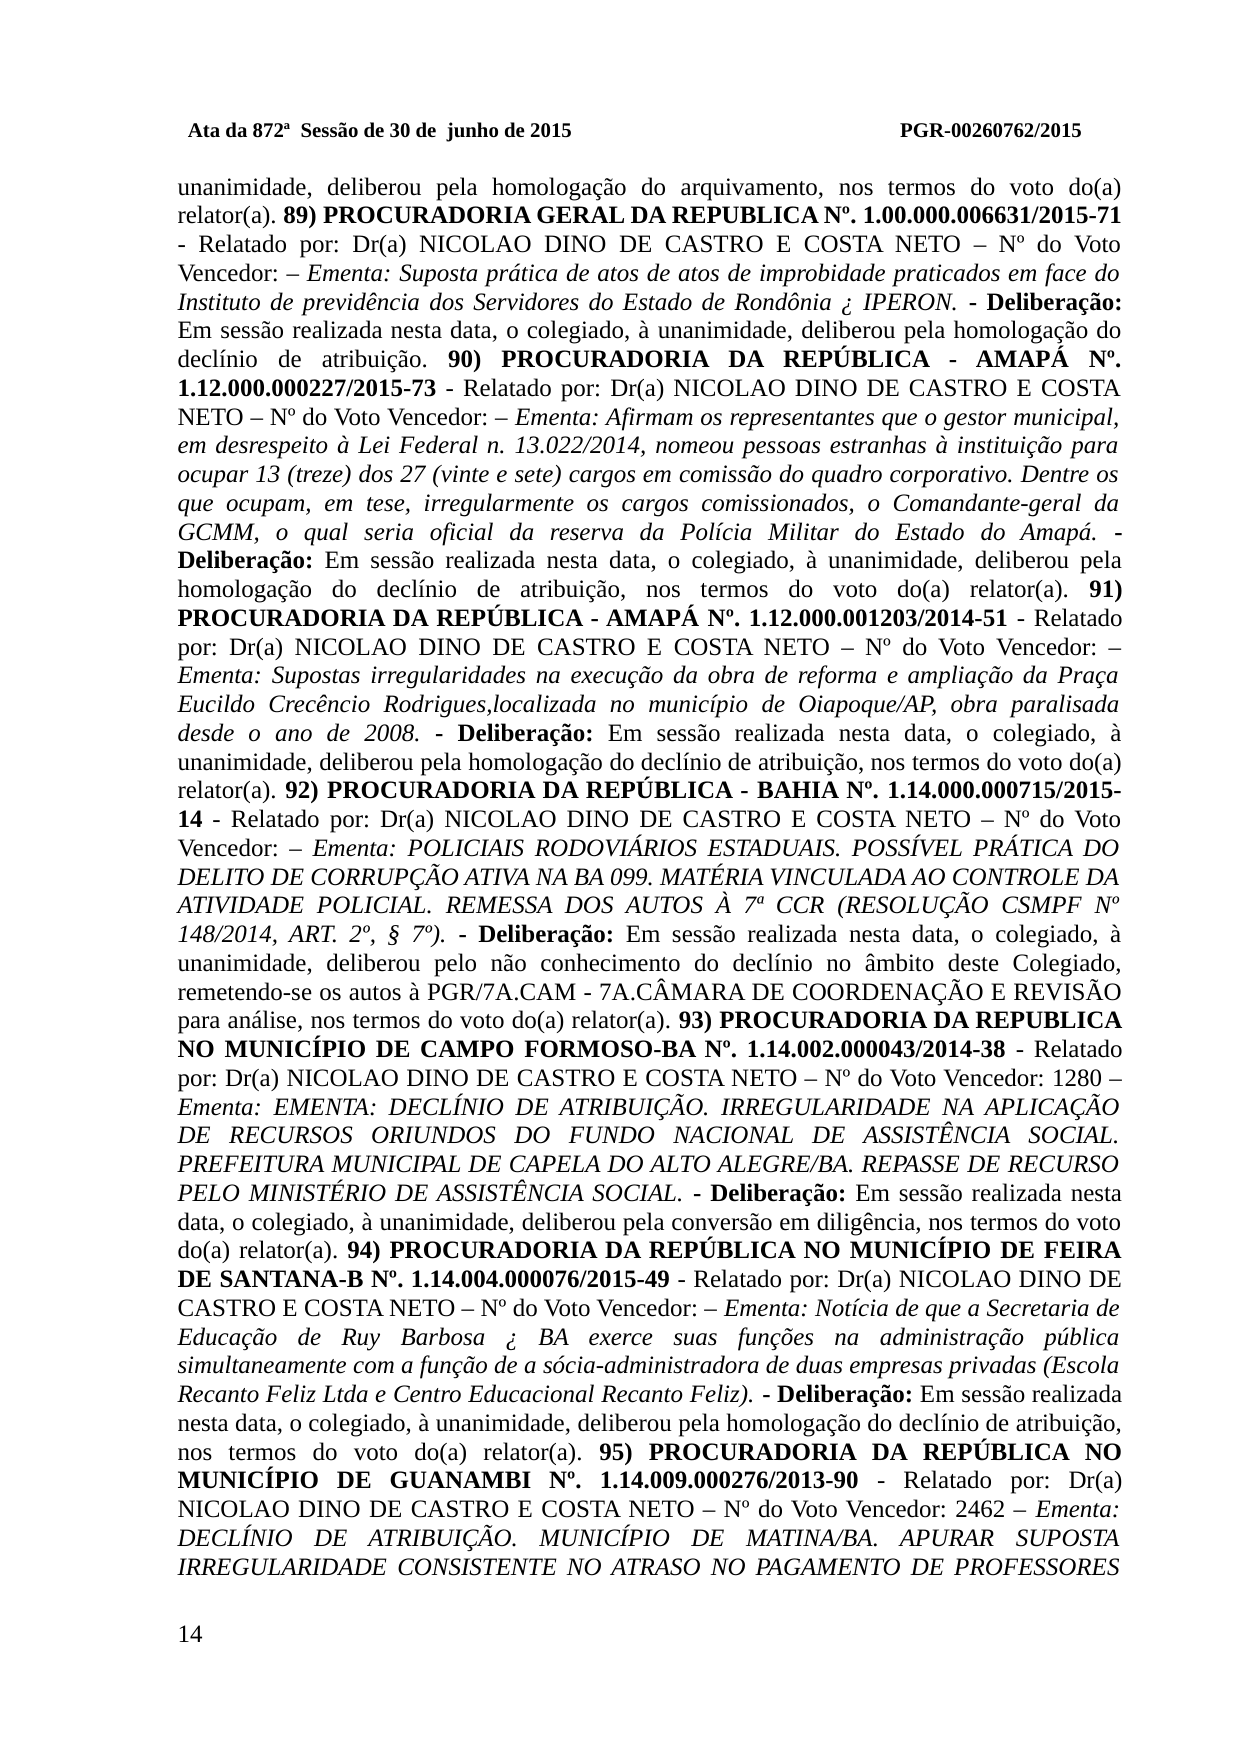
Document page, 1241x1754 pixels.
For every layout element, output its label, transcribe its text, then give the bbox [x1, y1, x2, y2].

text unanimidade, deliberou pela homologação do arquivamento, nos termos do voto do(a) relator(a). 89) PROCURADORIA GERAL DA REPUBLICA Nº. 1.00.000.006631/2015-71 - Relatado por: Dr(a) NICOLAO DINO DE CASTRO E COSTA NETO – Nº do Voto Vencedor: – Ementa: Suposta prática de atos de atos de improbidade praticados em face do Instituto de previdência dos Servidores do Estado de Rondônia ¿ IPERON. - Deliberação: Em sessão realizada nesta data, o colegiado, à unanimidade, deliberou pela homologação do declínio de atribuição. 90) PROCURADORIA DA REPÚBLICA - AMAPÁ Nº. 1.12.000.000227/2015-73 - Relatado por: Dr(a) NICOLAO DINO DE CASTRO E COSTA NETO – Nº do Voto Vencedor: – Ementa: Afirmam os representantes que o gestor municipal, em desrespeito à Lei Federal n. 13.022/2014, nomeou pessoas estranhas à instituição para ocupar 13 (treze) dos 27 (vinte e sete) cargos em comissão do quadro corporativo. Dentre os que ocupam, em tese, irregularmente os cargos comissionados, o Comandante-geral da GCMM, o qual seria oficial da reserva da Polícia Militar do Estado do Amapá. - Deliberação: Em sessão realizada nesta data, o colegiado, à unanimidade, deliberou pela homologação do declínio de atribuição, nos termos do voto do(a) relator(a). 91) PROCURADORIA DA REPÚBLICA - AMAPÁ Nº. 1.12.000.001203/2014-51 - Relatado por: Dr(a) NICOLAO DINO DE CASTRO E COSTA NETO – Nº do Voto Vencedor: – Ementa: Supostas irregularidades na execução da obra de reforma e ampliação da Praça Eucildo Crecêncio Rodrigues,localizada no município de Oiapoque/AP, obra paralisada desde o ano de 2008. - Deliberação: Em sessão realizada nesta data, o colegiado, à unanimidade, deliberou pela homologação do declínio de atribuição, nos termos do voto do(a) relator(a). 92) PROCURADORIA DA REPÚBLICA - BAHIA Nº. 1.14.000.000715/2015-14 - Relatado por: Dr(a) NICOLAO DINO DE CASTRO E COSTA NETO – Nº do Voto Vencedor: – Ementa: POLICIAIS RODOVIÁRIOS ESTADUAIS. POSSÍVEL PRÁTICA DO DELITO DE CORRUPÇÃO ATIVA NA BA 099. MATÉRIA VINCULADA AO CONTROLE DA ATIVIDADE POLICIAL. REMESSA DOS AUTOS À 7ª CCR (RESOLUÇÃO CSMPF Nº 148/2014, ART. 2º, § 7º). - Deliberação: Em sessão realizada nesta data, o colegiado, à unanimidade, deliberou pelo não conhecimento do declínio no âmbito deste Colegiado, remetendo-se os autos à PGR/7A.CAM - 7A.CÂMARA DE COORDENAÇÃO E REVISÃO para análise, nos termos do voto do(a) relator(a). 93) PROCURADORIA DA REPUBLICA NO MUNICÍPIO DE CAMPO FORMOSO-BA Nº. 1.14.002.000043/2014-38 - Relatado por: Dr(a) NICOLAO DINO DE CASTRO E COSTA NETO – Nº do Voto Vencedor: 1280 – Ementa: EMENTA: DECLÍNIO DE ATRIBUIÇÃO. IRREGULARIDADE NA APLICAÇÃO DE RECURSOS ORIUNDOS DO FUNDO NACIONAL DE ASSISTÊNCIA SOCIAL. PREFEITURA MUNICIPAL DE CAPELA DO ALTO ALEGRE/BA. REPASSE DE RECURSO PELO MINISTÉRIO DE ASSISTÊNCIA SOCIAL. - Deliberação: Em sessão realizada nesta data, o colegiado, à unanimidade, deliberou pela conversão em diligência, nos termos do voto do(a) relator(a). 94) PROCURADORIA DA REPÚBLICA NO MUNICÍPIO DE FEIRA DE SANTANA-B Nº. 1.14.004.000076/2015-49 - Relatado por: Dr(a) NICOLAO DINO DE CASTRO E COSTA NETO – Nº do Voto Vencedor: – Ementa: Notícia de que a Secretaria de Educação de Ruy Barbosa ¿ BA exerce suas funções na administração pública simultaneamente com a função de a sócia-administradora de duas empresas privadas (Escola Recanto Feliz Ltda e Centro Educacional Recanto Feliz). - Deliberação: Em sessão realizada nesta data, o colegiado, à unanimidade, deliberou pela homologação do declínio de atribuição, nos termos do voto do(a) relator(a). 95) PROCURADORIA DA REPÚBLICA NO MUNICÍPIO DE GUANAMBI Nº. 1.14.009.000276/2013-90 - Relatado por: Dr(a) NICOLAO DINO DE CASTRO E COSTA NETO – Nº do Voto Vencedor: 2462 – Ementa: DECLÍNIO DE ATRIBUIÇÃO. MUNICÍPIO DE MATINA/BA. APURAR SUPOSTA IRREGULARIDADE CONSISTENTE NO ATRASO NO PAGAMENTO DE PROFESSORES [177, 172, 1122, 1580]
